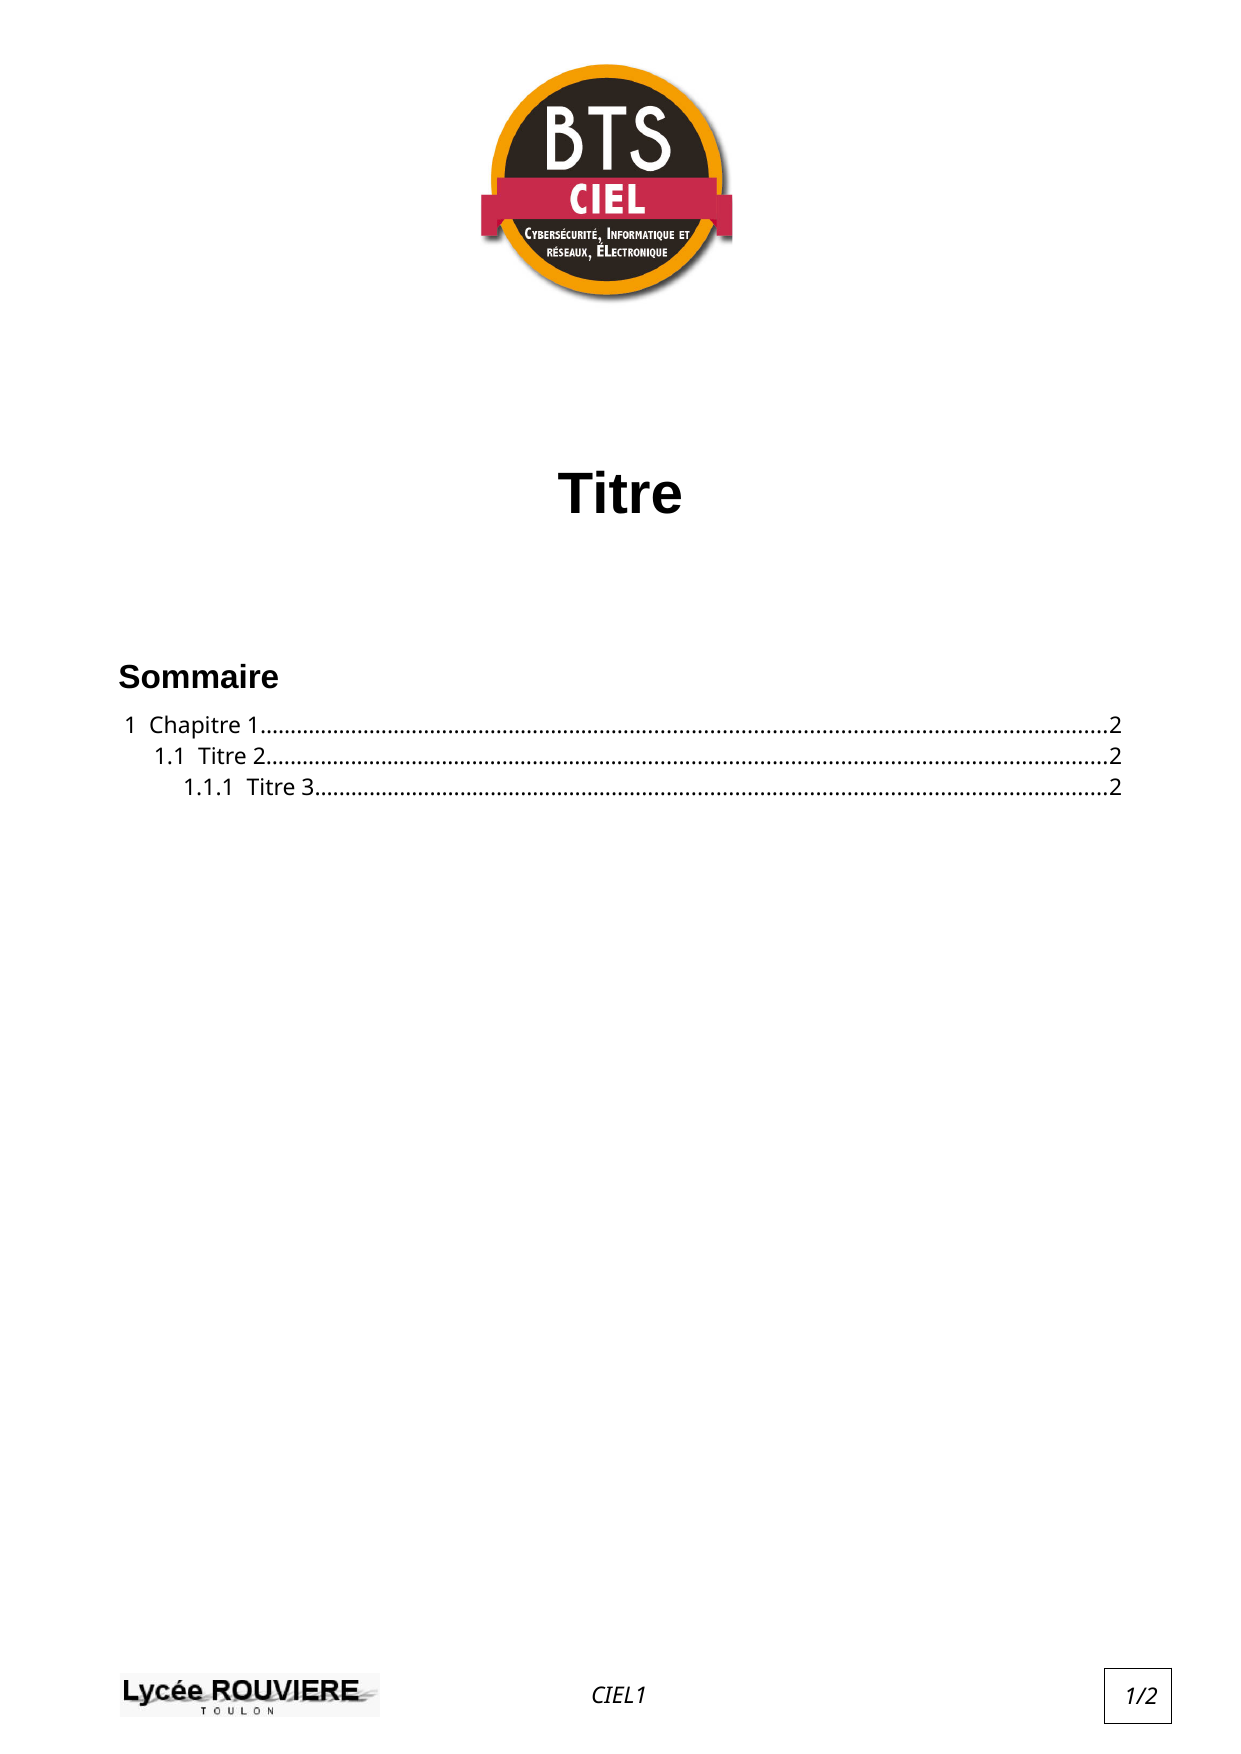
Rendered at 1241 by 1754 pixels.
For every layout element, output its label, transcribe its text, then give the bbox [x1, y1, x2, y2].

text 1 Chapitre 1 2 [118, 708, 1122, 740]
subtitle Sommaire [118, 658, 1122, 696]
title Titre [118, 459, 1122, 526]
text 1.1.1 Titre 3 2 [177, 771, 1122, 802]
picture [119, 1673, 380, 1717]
picture [479, 59, 733, 312]
text 1.1 Titre 2 2 [148, 740, 1122, 771]
